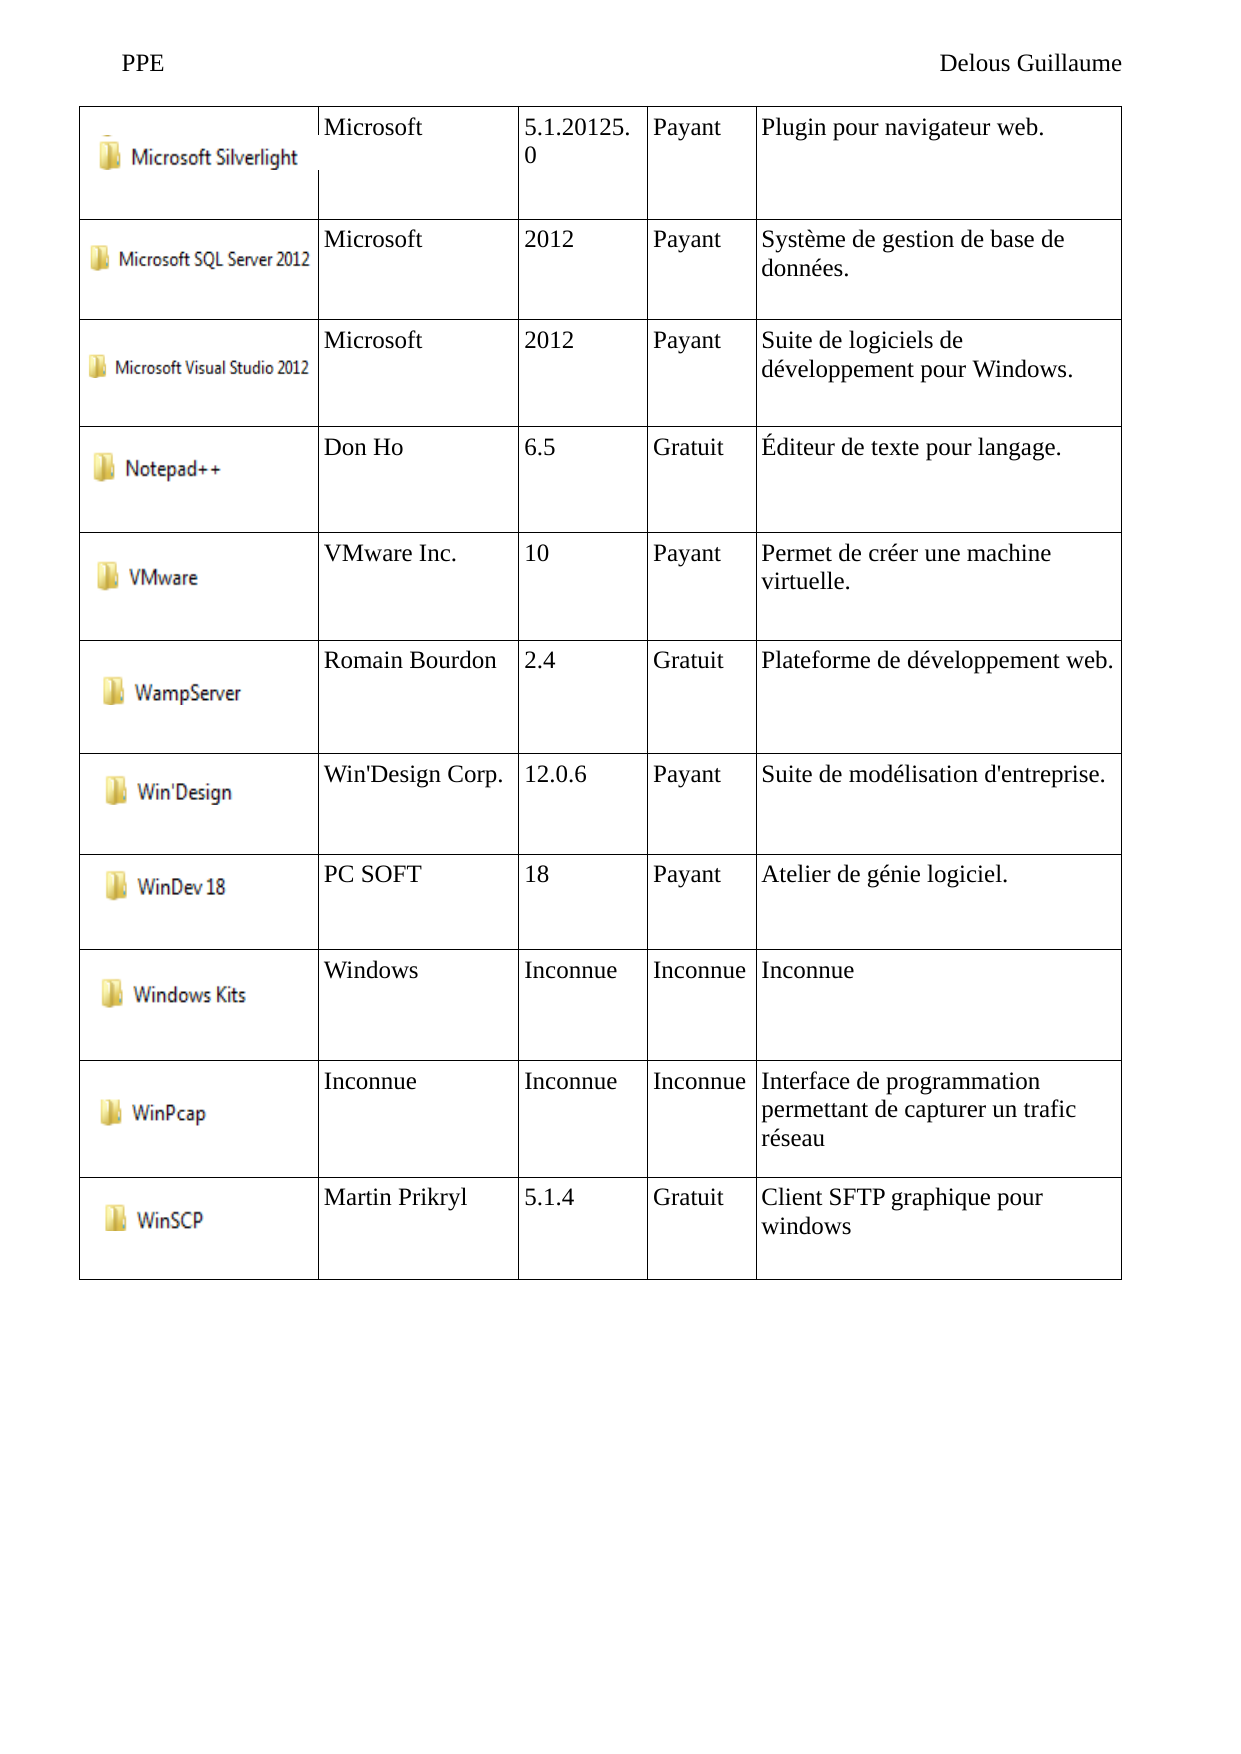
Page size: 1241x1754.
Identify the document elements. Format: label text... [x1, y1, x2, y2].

table_cell [80, 1178, 318, 1279]
table_cell [80, 754, 318, 854]
table_cell Gratuit [648, 1178, 756, 1279]
table_cell Payant [648, 220, 756, 319]
table_cell VMware Inc. [319, 533, 518, 639]
table_cell [80, 427, 318, 532]
table_cell Payant [648, 855, 756, 949]
table_cell Gratuit [648, 427, 756, 532]
table_cell Payant [648, 320, 756, 426]
table_cell Microsoft [319, 220, 518, 319]
table_cell Atelier de génie logiciel. [757, 855, 1121, 949]
table_cell Romain Bourdon [319, 641, 518, 753]
table_cell Gratuit [648, 641, 756, 753]
table_cell [80, 533, 318, 639]
table_cell Don Ho [319, 427, 518, 532]
table_cell 12.0.6 [519, 754, 647, 854]
table_cell Inconnue [319, 1061, 518, 1177]
table_cell Plateforme de développement web. [757, 641, 1121, 753]
table_cell 10 [519, 533, 647, 639]
table_cell Suite de modélisation d'entreprise. [757, 754, 1121, 854]
table_cell Inconnue [648, 1061, 756, 1177]
table_cell Client SFTP graphique pour windows [757, 1178, 1121, 1279]
table_cell Microsoft [319, 320, 518, 426]
table_cell 2.4 [519, 641, 647, 753]
table_cell 18 [519, 855, 647, 949]
table_cell Inconnue [757, 950, 1121, 1060]
table_cell [80, 1061, 318, 1177]
table_cell Plugin pour navigateur web. [757, 107, 1121, 219]
table_cell [80, 107, 318, 219]
table_cell 5.1.20125.0 [519, 107, 647, 219]
table_cell 2012 [519, 320, 647, 426]
table_cell Inconnue [519, 950, 647, 1060]
table_cell Éditeur de texte pour langage. [757, 427, 1121, 532]
table_cell Payant [648, 533, 756, 639]
table_cell 6.5 [519, 427, 647, 532]
table_cell 2012 [519, 220, 647, 319]
table_cell Microsoft [319, 107, 518, 219]
table_cell Payant [648, 754, 756, 854]
table_cell Suite de logiciels de développement pour Windows. [757, 320, 1121, 426]
table_cell [80, 641, 318, 753]
table_cell Inconnue [648, 950, 756, 1060]
table_cell Interface de programmation permettant de capturer un trafic réseau [757, 1061, 1121, 1177]
table_cell [80, 950, 318, 1060]
table_cell Martin Prikryl [319, 1178, 518, 1279]
table_cell [80, 220, 318, 319]
table_cell Win'Design Corp. [319, 754, 518, 854]
table_cell Permet de créer une machine virtuelle. [757, 533, 1121, 639]
table_cell Windows [319, 950, 518, 1060]
table_cell PC SOFT [319, 855, 518, 949]
table_cell [80, 320, 318, 426]
table_cell [80, 855, 318, 949]
table_cell 5.1.4 [519, 1178, 647, 1279]
table_cell Inconnue [519, 1061, 647, 1177]
table_cell Système de gestion de base de données. [757, 220, 1121, 319]
table_cell Payant [648, 107, 756, 219]
